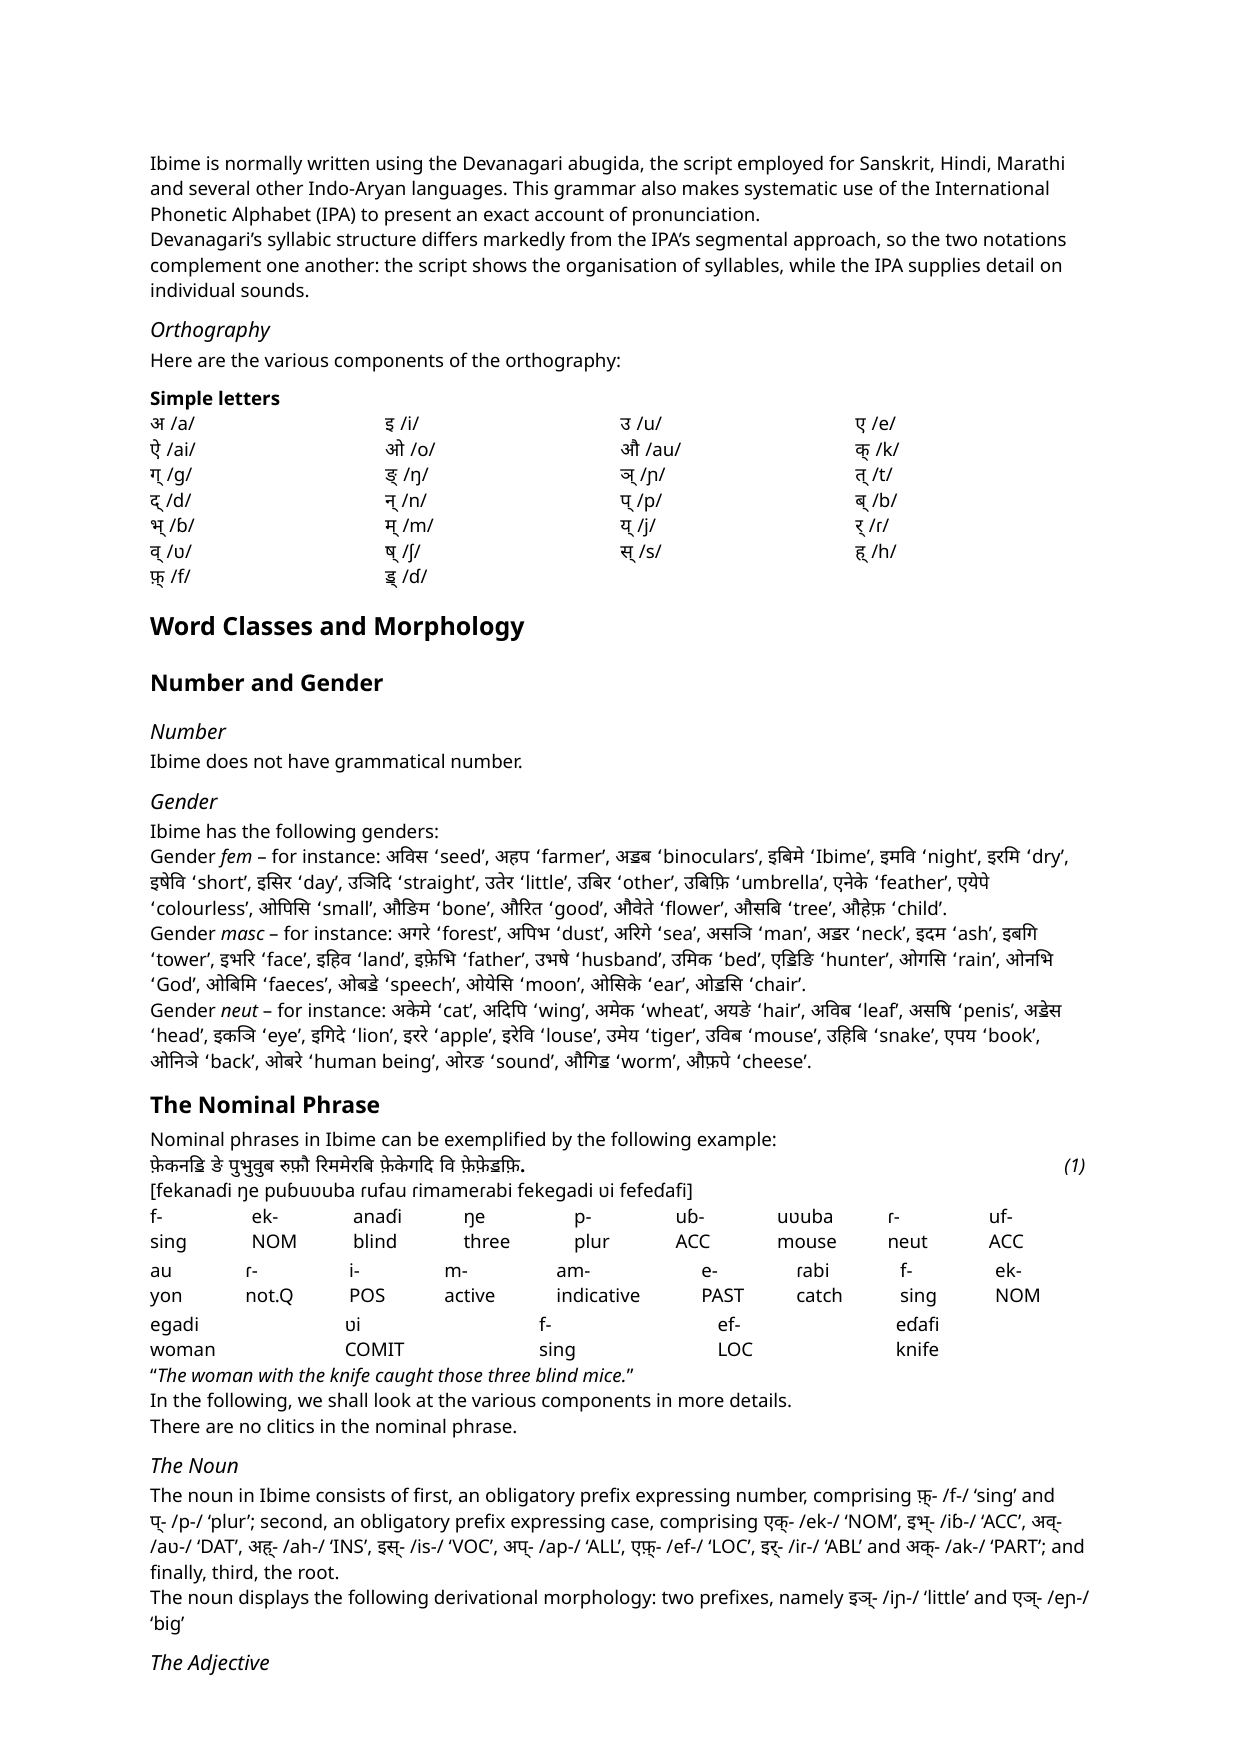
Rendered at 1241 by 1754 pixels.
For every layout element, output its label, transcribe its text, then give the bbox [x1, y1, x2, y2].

table_cell sing [900, 1283, 995, 1308]
table_cell neut [887, 1229, 989, 1254]
table_cell म् /m/ [385, 513, 620, 538]
subtitle The Adjective [150, 1648, 1090, 1677]
table_cell त् /t/ [855, 462, 1090, 487]
subtitle Gender [150, 787, 1090, 815]
table_cell blind [353, 1229, 463, 1254]
text Gender neut – for instance: अकेमे ‘cat’, अदिपि ‘wing’, अमेक ‘wheat’, अयङे ‘hair’, अविब ‘leaf’, असषि ‘penis’, अॾेस ‘head’, इकञि ‘eye’, इगिदे ‘lion’, इररे ‘apple’, इरेवि ‘louse’, उमेय ‘tiger’, उविब ‘mouse’, उहिबि ‘snake’, एपय ‘book’, ओनिञे ‘back’, ओबरे ‘human being’, ओरङ ‘sound’, औगिॾ ‘worm’, औफ़पे ‘cheese’. [150, 997, 1090, 1073]
table_cell ACC [989, 1229, 1090, 1254]
table_cell क् /k/ [855, 436, 1090, 462]
table_header p- [574, 1203, 675, 1229]
table_cell य् /j/ [620, 513, 855, 538]
table_header uɓ- [675, 1203, 777, 1229]
table_header anaɗi [353, 1203, 463, 1229]
table_cell ङ् /ŋ/ [385, 462, 620, 487]
table_header au [150, 1257, 245, 1283]
table_cell active [444, 1283, 556, 1308]
text Devanagari’s syllabic structure differs markedly from the IPA’s segmental approach, so the two notations complement one another: the script shows the organisation of syllables, while the IPA supplies detail on individual sounds. [150, 227, 1090, 303]
table_cell indicative [556, 1283, 701, 1308]
table_cell NOM [995, 1283, 1090, 1308]
table_header ɾabi [796, 1257, 900, 1283]
table_cell द् /d/ [150, 487, 385, 513]
table_header f- [900, 1257, 995, 1283]
table_cell sing [150, 1229, 251, 1254]
table_cell COMIT [345, 1336, 539, 1362]
table_header ek- [995, 1257, 1090, 1283]
text Ibime is normally written using the Devanagari abugida, the script employed for Sanskrit, Hindi, Marathi and several other Indo-Aryan languages. This grammar also makes systematic use of the International Phonetic Alphabet (IPA) to present an exact account of pronunciation. [150, 150, 1090, 227]
table_cell catch [796, 1283, 900, 1308]
table_header f- [539, 1311, 717, 1336]
table_header uf- [989, 1203, 1090, 1229]
table_cell फ़् /f/ [150, 564, 385, 589]
table_cell [620, 564, 855, 589]
table_cell प् /p/ [620, 487, 855, 513]
table_cell POS [349, 1283, 444, 1308]
table_header ef- [717, 1311, 896, 1336]
table_cell sing [539, 1336, 717, 1362]
text Gender masc – for instance: अगरे ‘forest’, अपिभ ‘dust’, अरिगे ‘sea’, असञि ‘man’, अॾर ‘neck’, इदम ‘ash’, इबगि ‘tower’, इभरि ‘face’, इहिव ‘land’, इफ़ेभि ‘father’, उभषे ‘husband’, उमिक ‘bed’, एॾिङि ‘hunter’, ओगसि ‘rain’, ओनभि ‘God’, ओबिमि ‘faeces’, ओबॾे ‘speech’, ओयेसि ‘moon’, ओसिके ‘ear’, ओॾसि ‘chair’. [150, 920, 1090, 997]
table_header uʋuba [777, 1203, 887, 1229]
table_header ŋe [463, 1203, 574, 1229]
text Simple letters [150, 385, 1090, 411]
table_cell LOC [717, 1336, 896, 1362]
table_cell three [463, 1229, 574, 1254]
table_header m- [444, 1257, 556, 1283]
text There are no clitics in the nominal phrase. [150, 1413, 1090, 1438]
table_header i- [349, 1257, 444, 1283]
table_header f- [150, 1203, 251, 1229]
text “The woman with the knife caught those three blind mice.” [150, 1362, 1090, 1387]
text Ibime does not have grammatical number. [150, 749, 1090, 774]
table_cell न् /n/ [385, 487, 620, 513]
table_header eɡadi [150, 1311, 344, 1336]
table_cell [855, 564, 1090, 589]
table_cell plur [574, 1229, 675, 1254]
text In the following, we shall look at the various components in more details. [150, 1387, 1090, 1413]
table_cell ओ /o/ [385, 436, 620, 462]
table_cell ष् /ʃ/ [385, 538, 620, 564]
text Gender fem – for instance: अविस ‘seed’, अहप ‘farmer’, अॾब ‘binoculars’, इबिमे ‘Ibime’, इमवि ‘night’, इरमि ‘dry’, इषेवि ‘short’, इसिर ‘day’, उञिदि ‘straight’, उतेर ‘little’, उबिर ‘other’, उबिफ़ि ‘umbrella’, एनेके ‘feather’, एयेपे ‘colourless’, ओपिसि ‘small’, औङिम ‘bone’, औरित ‘good’, औवेते ‘flower’, औसबि ‘tree’, औहेफ़ ‘child’. [150, 844, 1090, 920]
table_header ʋi [345, 1311, 539, 1336]
table_cell व् /ʋ/ [150, 538, 385, 564]
subtitle The Nominal Phrase [150, 1089, 1090, 1120]
table_header ek- [251, 1203, 353, 1229]
table_cell भ् /ɓ/ [150, 513, 385, 538]
table_cell mouse [777, 1229, 887, 1254]
subtitle Number and Gender [150, 667, 1090, 698]
table_header e- [701, 1257, 796, 1283]
table_cell ञ् /ɲ/ [620, 462, 855, 487]
table_header उ /u/ [620, 411, 855, 436]
table_cell औ /au/ [620, 436, 855, 462]
subtitle The Noun [150, 1451, 1090, 1479]
subtitle Number [150, 717, 1090, 746]
table_header इ /i/ [385, 411, 620, 436]
table_header ɾ- [245, 1257, 349, 1283]
table_cell knife [896, 1336, 1090, 1362]
table_cell NOM [251, 1229, 353, 1254]
table_cell PAST [701, 1283, 796, 1308]
table_cell ग् /ɡ/ [150, 462, 385, 487]
text Nominal phrases in Ibime can be exemplified by the following example: [150, 1127, 1090, 1152]
table_header ɾ- [887, 1203, 989, 1229]
table_cell ब् /b/ [855, 487, 1090, 513]
table_cell yon [150, 1283, 245, 1308]
text The noun displays the following derivational morphology: two prefixes, namely इञ्- /iɲ-/ ‘little’ and एञ्- /eɲ-/ ‘big’ [150, 1585, 1090, 1636]
table_cell स् /s/ [620, 538, 855, 564]
table_header eɗafi [896, 1311, 1090, 1336]
text फ़ेकनॾि ङे पुभुवुब रुफ़ौ रिममेरबि फ़ेकेगदि वि फ़ेफ़ेॾफ़ि. (1) [150, 1152, 1090, 1178]
subtitle Orthography [150, 316, 1090, 344]
text The noun in Ibime consists of first, an obligatory prefix expressing number, comprising फ़्- /f-/ ‘sing’ and प्- /p-/ ‘plur’; second, an obligatory prefix expressing case, comprising एक्- /ek-/ ‘NOM’, इभ्- /iɓ-/ ‘ACC’, अव्- /aʋ-/ ‘DAT’, अह्- /ah-/ ‘INS’, इस्- /is-/ ‘VOC’, अप्- /ap-/ ‘ALL’, एफ़्- /ef-/ ‘LOC’, इर्- /iɾ-/ ‘ABL’ and अक्- /ak-/ ‘PART’; and finally, third, the root. [150, 1483, 1090, 1585]
table_header ए /e/ [855, 411, 1090, 436]
table_header am- [556, 1257, 701, 1283]
table_cell ॾ् /ɗ/ [385, 564, 620, 589]
text Here are the various components of the orthography: [150, 347, 1090, 373]
table_cell not.Q [245, 1283, 349, 1308]
text Ibime has the following genders: [150, 818, 1090, 844]
table_cell woman [150, 1336, 344, 1362]
subtitle Word Classes and Morphology [150, 608, 1090, 642]
table_cell र् /ɾ/ [855, 513, 1090, 538]
table_cell ऐ /ai/ [150, 436, 385, 462]
table_header अ /a/ [150, 411, 385, 436]
table_cell ACC [675, 1229, 777, 1254]
table_cell ह् /h/ [855, 538, 1090, 564]
text [fekanaɗi ŋe puɓuʋuba ɾufau ɾimameɾabi fekeɡadi ʋi fefeɗafi] [150, 1178, 1090, 1203]
